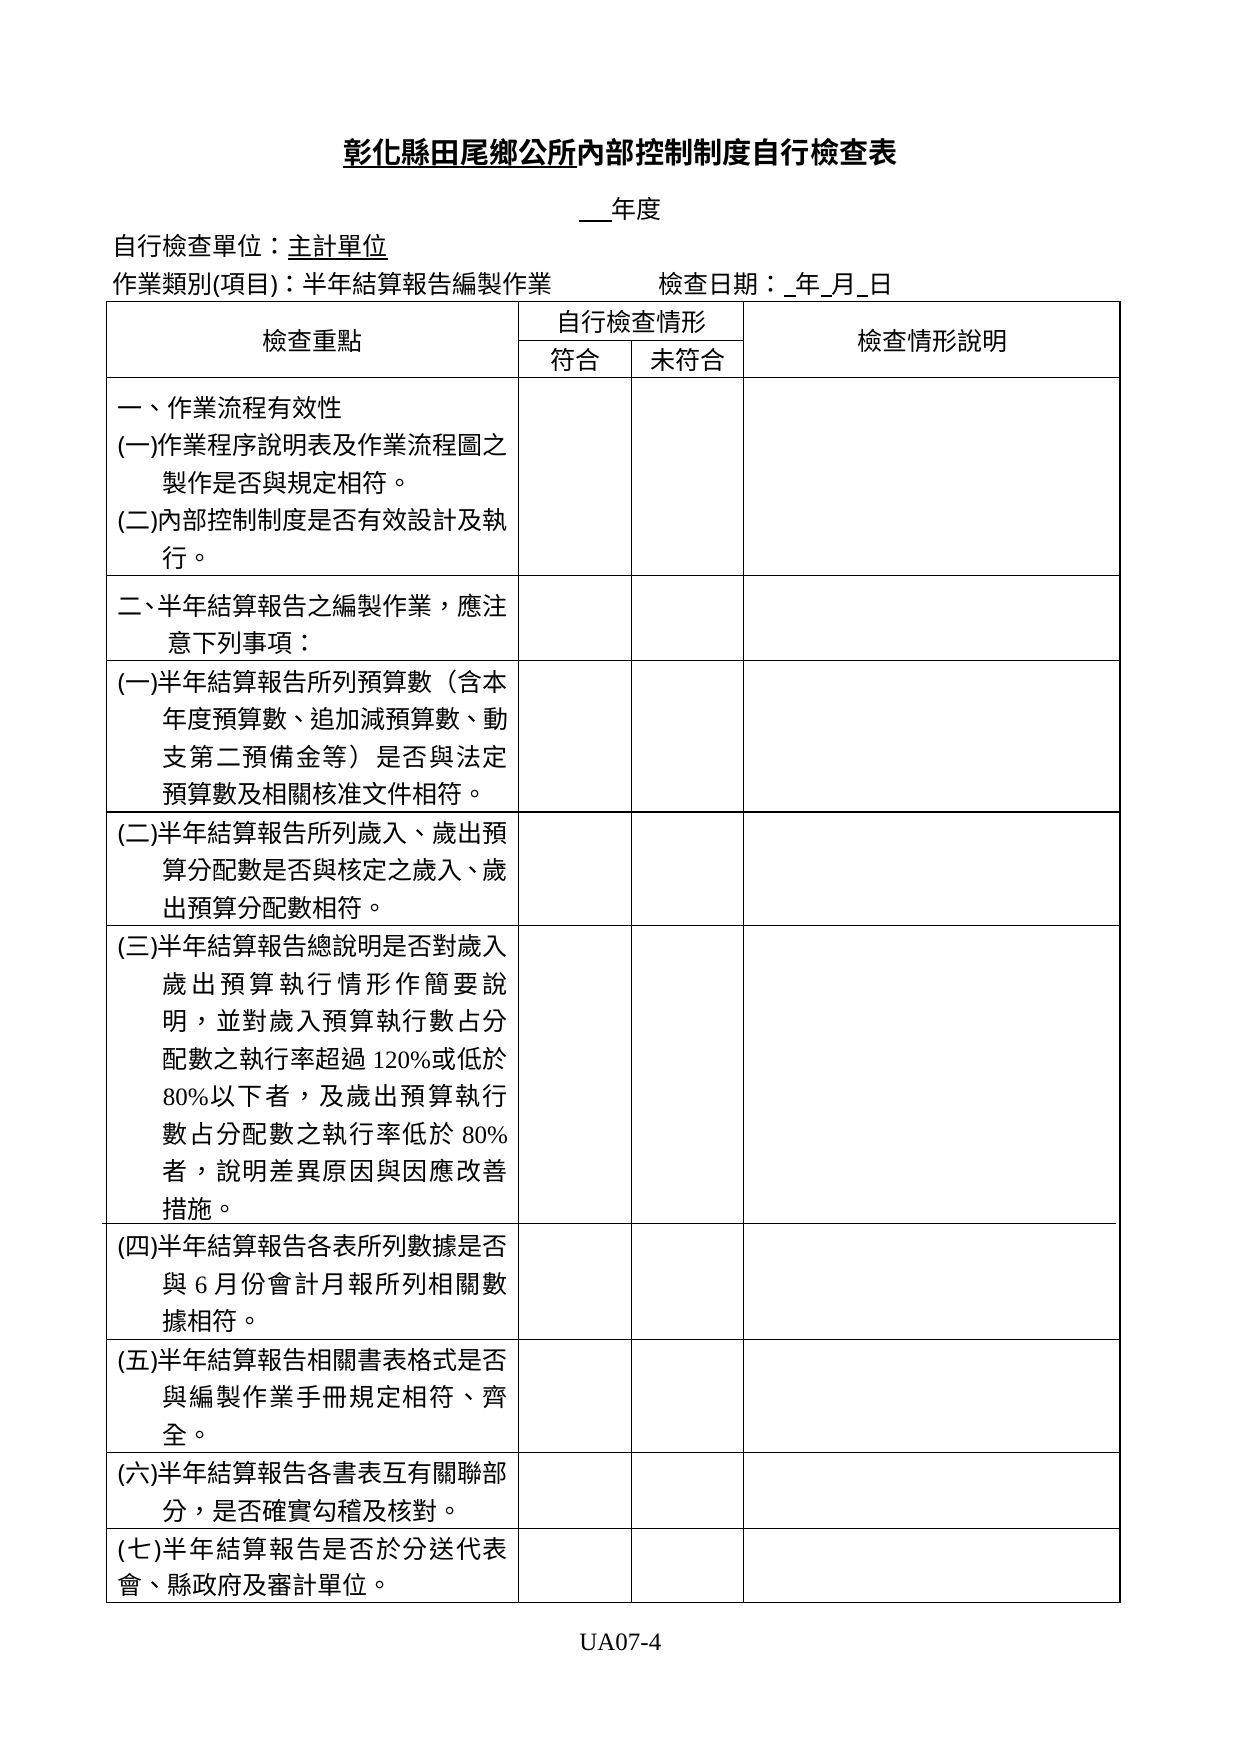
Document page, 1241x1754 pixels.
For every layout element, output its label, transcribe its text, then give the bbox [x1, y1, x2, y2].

text 作業類別(項目)：半年結算報告編製作業 檢查日期： 年 月 日 [113, 264, 1122, 301]
table_cell [632, 576, 743, 660]
table_cell [632, 425, 743, 575]
table_cell [632, 926, 743, 1223]
table_cell [519, 1226, 631, 1338]
text 自行檢查單位：主計單位 [113, 226, 1122, 264]
table_cell [632, 813, 743, 925]
table_cell (七)半年結算報告是否於分送代表會、縣政府及審計單位。 [107, 1529, 518, 1602]
table_cell (六)半年結算報告各書表互有關聯部分，是否確實勾稽及核對。 [107, 1453, 518, 1528]
table_cell [744, 1529, 1119, 1602]
table_cell 二、半年結算報告之編製作業，應注意下列事項： [107, 576, 518, 660]
table_cell [519, 576, 631, 660]
table_cell [519, 378, 631, 425]
table_cell [744, 1226, 1119, 1338]
table_header 檢查重點 [107, 302, 518, 377]
table_cell [632, 1453, 743, 1528]
table_cell [744, 661, 1119, 811]
table_cell [632, 1340, 743, 1452]
table_cell [519, 813, 631, 925]
table_cell 符合 [519, 341, 631, 377]
table_cell [632, 1529, 743, 1602]
table_cell [519, 926, 631, 1223]
table_cell [519, 1453, 631, 1528]
table_cell (一)半年結算報告所列預算數（含本年度預算數、追加減預算數、動支第二預備金等）是否與法定預算數及相關核准文件相符。 [107, 661, 518, 811]
table_cell [632, 661, 743, 811]
text 彰化縣田尾鄉公所內部控制制度自行檢查表 [118, 114, 1122, 189]
table_header 檢查情形說明 [744, 302, 1119, 377]
table_cell 未符合 [632, 341, 743, 377]
table_cell [744, 576, 1119, 660]
table_cell [744, 813, 1119, 925]
table_cell (五)半年結算報告相關書表格式是否與編製作業手冊規定相符、齊全。 [107, 1340, 518, 1452]
table_cell (三)半年結算報告總說明是否對歲入歲出預算執行情形作簡要說明，並對歲入預算執行數占分配數之執行率超過120%或低於80%以下者，及歲出預算執行數占分配數之執行率低於80%者，說明差異原因與因應改善措施。 [107, 926, 518, 1223]
table_cell [744, 926, 1119, 1226]
table_cell (二)半年結算報告所列歲入、歲出預算分配數是否與核定之歲入、歲出預算分配數相符。 [107, 813, 518, 925]
table_cell [744, 1453, 1119, 1528]
table_cell [632, 378, 743, 425]
table_cell [519, 1340, 631, 1452]
table_cell [744, 425, 1119, 575]
table_cell [519, 661, 631, 811]
table_cell [744, 378, 1119, 425]
table_cell (四)半年結算報告各表所列數據是否與6月份會計月報所列相關數據相符。 [107, 1226, 518, 1338]
table_cell [632, 1226, 743, 1338]
table_cell (一)作業程序說明表及作業流程圖之製作是否與規定相符。 (二)內部控制制度是否有效設計及執行。 [107, 425, 518, 575]
table_cell [744, 1340, 1119, 1452]
table_cell 一、作業流程有效性 [107, 378, 518, 425]
text 年度 [118, 189, 1122, 226]
table_cell [519, 425, 631, 575]
table_cell [519, 1529, 631, 1602]
table_header 自行檢查情形 [519, 302, 743, 340]
